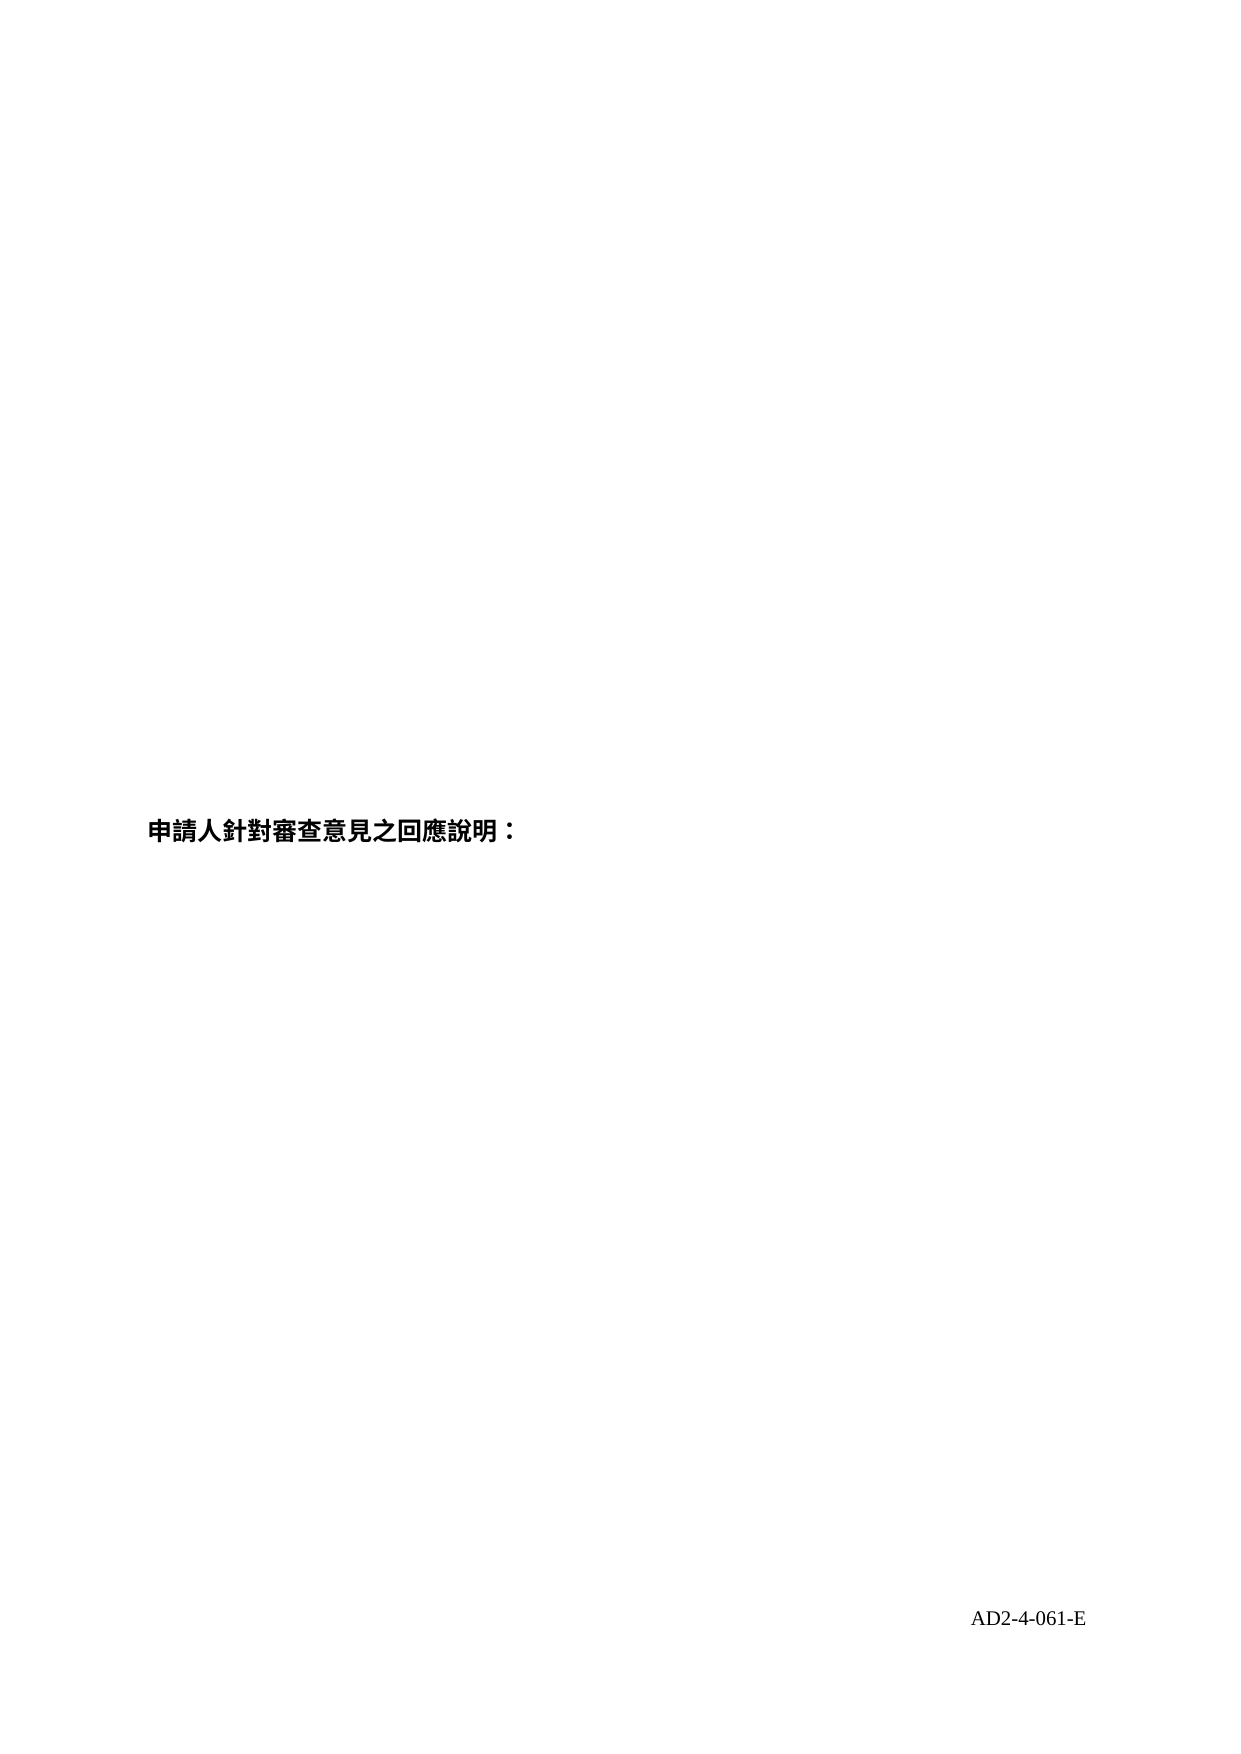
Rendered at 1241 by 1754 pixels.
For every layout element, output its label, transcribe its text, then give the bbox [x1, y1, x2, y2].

text 申請人針對審查意見之回應說明： [148, 788, 1092, 850]
